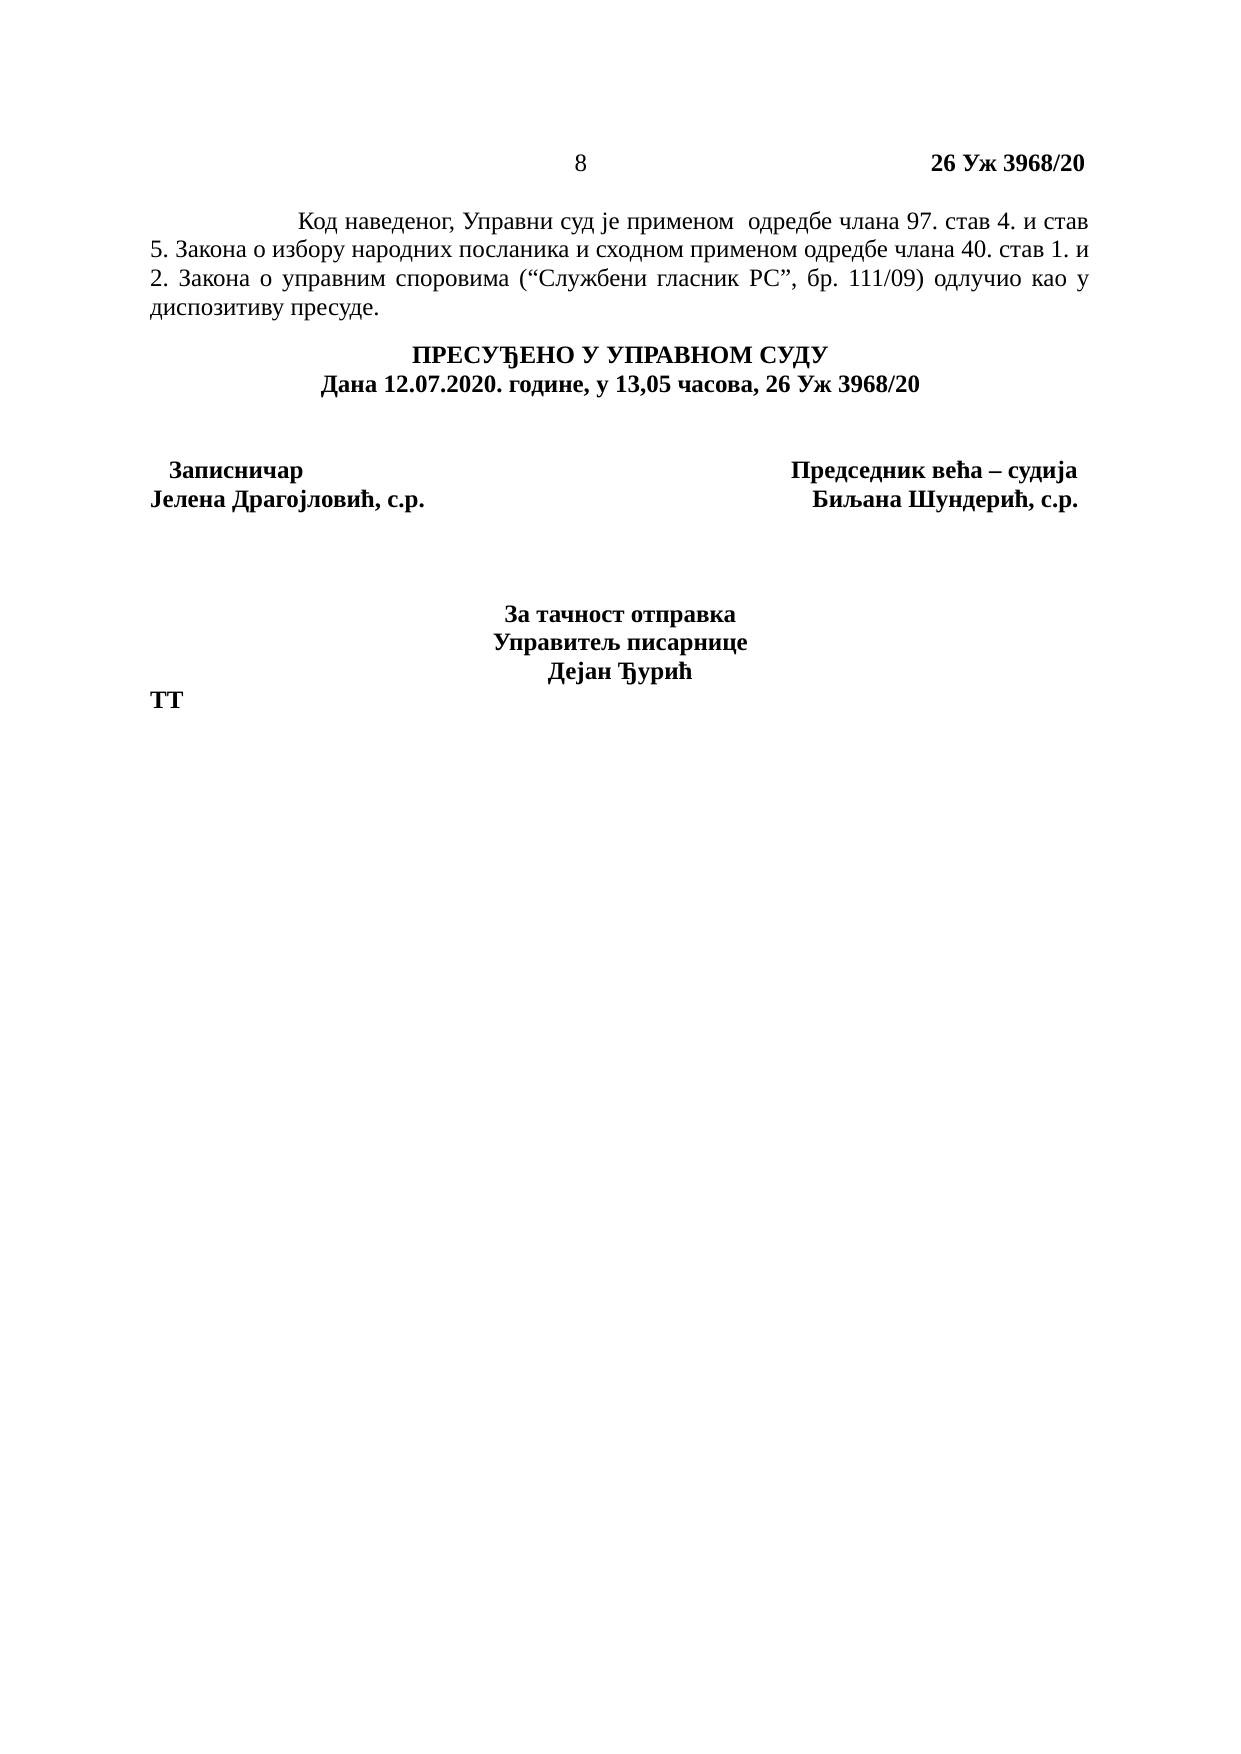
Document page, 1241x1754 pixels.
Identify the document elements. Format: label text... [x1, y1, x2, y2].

text Управитељ писарнице [150, 627, 1090, 656]
text Код наведеног, Управни суд је применом одредбе члана 97. став 4. и став 5. Закона о избору народних посланика и сходном применом одредбе члана 40. став 1. и 2. Закона о управним споровима (“Службени гласник РС”, бр. 111/09) одлучио као у диспозитиву пресуде. [150, 206, 1090, 321]
text Дејан Ђурић [150, 656, 1090, 685]
text Дана 12.07.2020. године, у 13,05 часова, 26 Уж 3968/20 [150, 369, 1090, 397]
text Записничар Председник већа – судија [150, 455, 1090, 484]
text ПРЕСУЂЕНО У УПРАВНОМ СУДУ [150, 340, 1090, 369]
text За тачност отправка [150, 599, 1090, 627]
text Јелена Драгојловић, с.р. Биљана Шундерић, с.р. [150, 484, 1090, 512]
text ТТ [150, 685, 1090, 714]
